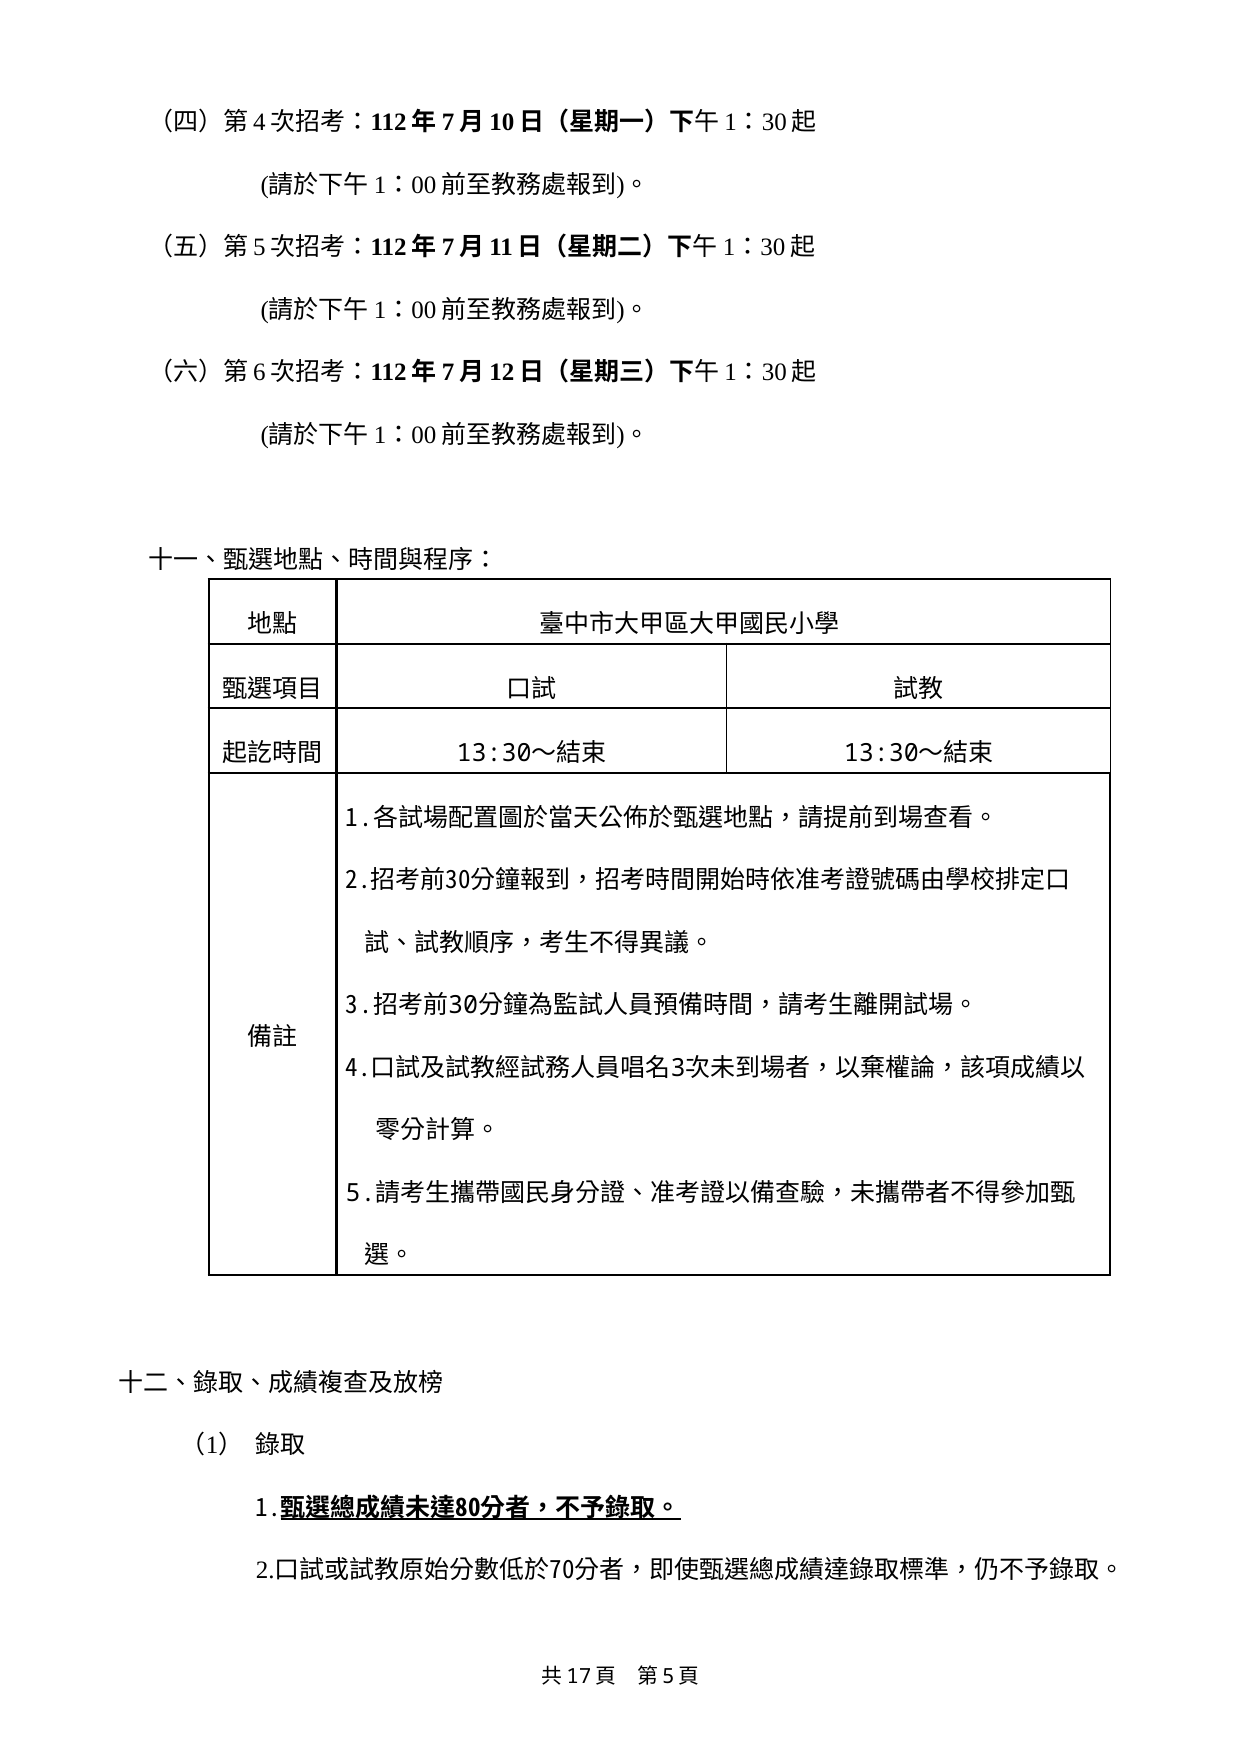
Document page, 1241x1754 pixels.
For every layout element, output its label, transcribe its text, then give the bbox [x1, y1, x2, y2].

text （五）第5次招考：112年7月11日（星期二）下午1：30起 [148, 203, 1122, 266]
text （六）第6次招考：112年7月12日（星期三）下午1：30起 [148, 328, 1122, 391]
table_cell 備註 [210, 774, 335, 1274]
table_cell 試教 [727, 645, 1110, 707]
text (請於下午1：00前至教務處報到)。 [148, 266, 1122, 328]
text 1.甄選總成績未達80分者，不予錄取。 [256, 1463, 1122, 1526]
table_header 臺中市大甲區大甲國民小學 [338, 580, 1110, 643]
list 錄取 [181, 1401, 1122, 1463]
table_cell 1.各試場配置圖於當天公佈於甄選地點，請提前到場查看。 2.招考前30分鐘報到，招考時間開始時依准考證號碼由學校排定口試、試教順序，考生不得異議。 3.招考前30分鐘為監試人員預備時間，請考生離開試場。 4.口試及試教經試務人員唱名3次未到場者，以棄權論，該項成績以零分計算。 5.請考生攜帶國民身分證、准考證以備查驗，未攜帶者不得參加甄選。 [338, 774, 1109, 1274]
text 十二、錄取、成績複查及放榜 [118, 1338, 1122, 1401]
table_cell 起訖時間 [210, 709, 335, 772]
text 十一、甄選地點、時間與程序： [148, 516, 1122, 578]
table_cell 甄選項目 [210, 645, 335, 707]
table_cell 口試 [338, 645, 726, 707]
text (請於下午1：00前至教務處報到)。 [148, 141, 1122, 203]
table_cell 13:30～結束 [727, 709, 1110, 772]
table_header 地點 [210, 580, 335, 643]
text 2.口試或試教原始分數低於70分者，即使甄選總成績達錄取標準，仍不予錄取。 [256, 1526, 1122, 1588]
text （四）第4次招考：112年7月10日（星期一）下午1：30起 [148, 78, 1122, 141]
table_cell 13:30～結束 [338, 709, 726, 772]
text (請於下午1：00前至教務處報到)。 [148, 391, 1122, 453]
